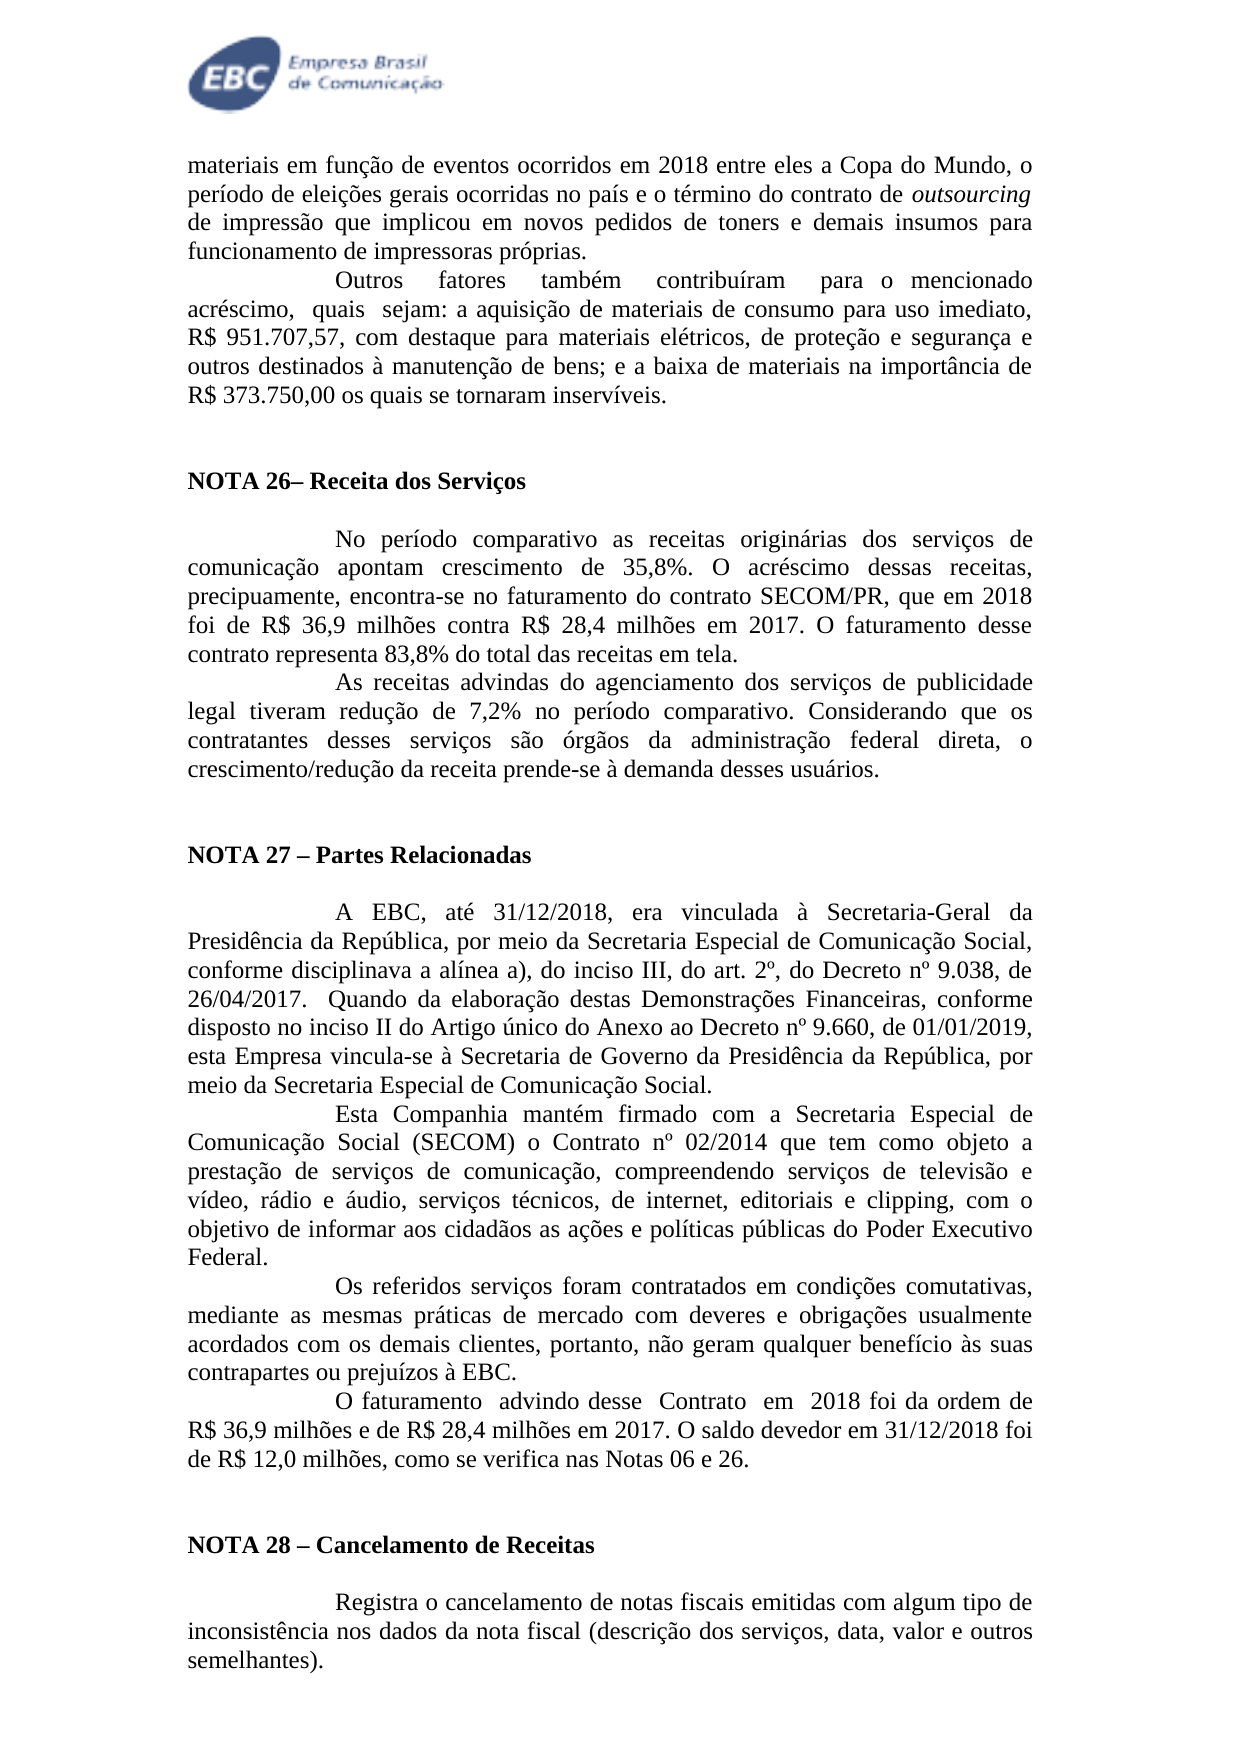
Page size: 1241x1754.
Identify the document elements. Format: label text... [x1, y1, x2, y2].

text As receitas advindas do agenciamento dos serviços de publicidade legal tiveram redução de 7,2% no período comparativo. Considerando que os contratantes desses serviços são órgãos da administração federal direta, o crescimento/redução da receita prende-se à demanda desses usuários. [187, 667, 1033, 782]
text No período comparativo as receitas originárias dos serviços de comunicação apontam crescimento de 35,8%. O acréscimo dessas receitas, precipuamente, encontra-se no faturamento do contrato SECOM/PR, que em 2018 foi de R$ 36,9 milhões contra R$ 28,4 milhões em 2017. O faturamento desse contrato representa 83,8% do total das receitas em tela. [187, 524, 1033, 667]
text Outros fatores também contribuíram para o mencionado acréscimo, quais sejam: a aquisição de materiais de consumo para uso imediato, R$ 951.707,57, com destaque para materiais elétricos, de proteção e segurança e outros destinados à manutenção de bens; e a baixa de materiais na importância de R$ 373.750,00 os quais se tornaram inservíveis. [187, 265, 1033, 409]
text Registra o cancelamento de notas fiscais emitidas com algum tipo de inconsistência nos dados da nota fiscal (descrição dos serviços, data, valor e outros semelhantes). [187, 1587, 1033, 1674]
text O faturamento advindo desse Contrato em 2018 foi da ordem de R$ 36,9 milhões e de R$ 28,4 milhões em 2017. O saldo devedor em 31/12/2018 foi de R$ 12,0 milhões, como se verifica nas Notas 06 e 26. [187, 1386, 1033, 1472]
text NOTA 27 – Partes Relacionadas [187, 840, 1033, 869]
text NOTA 28 – Cancelamento de Receitas [187, 1530, 1033, 1559]
text A EBC, até 31/12/2018, era vinculada à Secretaria-Geral da Presidência da República, por meio da Secretaria Especial de Comunicação Social, conforme disciplinava a alínea a), do inciso III, do art. 2º, do Decreto nº 9.038, de 26/04/2017. Quando da elaboração destas Demonstrações Financeiras, conforme disposto no inciso II do Artigo único do Anexo ao Decreto nº 9.660, de 01/01/2019, esta Empresa vincula-se à Secretaria de Governo da Presidência da República, por meio da Secretaria Especial de Comunicação Social. [187, 897, 1033, 1099]
text Esta Companhia mantém firmado com a Secretaria Especial de Comunicação Social (SECOM) o Contrato nº 02/2014 que tem como objeto a prestação de serviços de comunicação, compreendendo serviços de televisão e vídeo, rádio e áudio, serviços técnicos, de internet, editoriais e clipping, com o objetivo de informar aos cidadãos as ações e políticas públicas do Poder Executivo Federal. [187, 1099, 1033, 1271]
text Os referidos serviços foram contratados em condições comutativas, mediante as mesmas práticas de mercado com deveres e obrigações usualmente acordados com os demais clientes, portanto, não geram qualquer benefício às suas contrapartes ou prejuízos à EBC. [187, 1271, 1033, 1386]
text materiais em função de eventos ocorridos em 2018 entre eles a Copa do Mundo, o período de eleições gerais ocorridas no país e o término do contrato de outsourcing de impressão que implicou em novos pedidos de toners e demais insumos para funcionamento de impressoras próprias. [187, 150, 1033, 265]
text NOTA 26– Receita dos Serviços [187, 466, 1033, 495]
